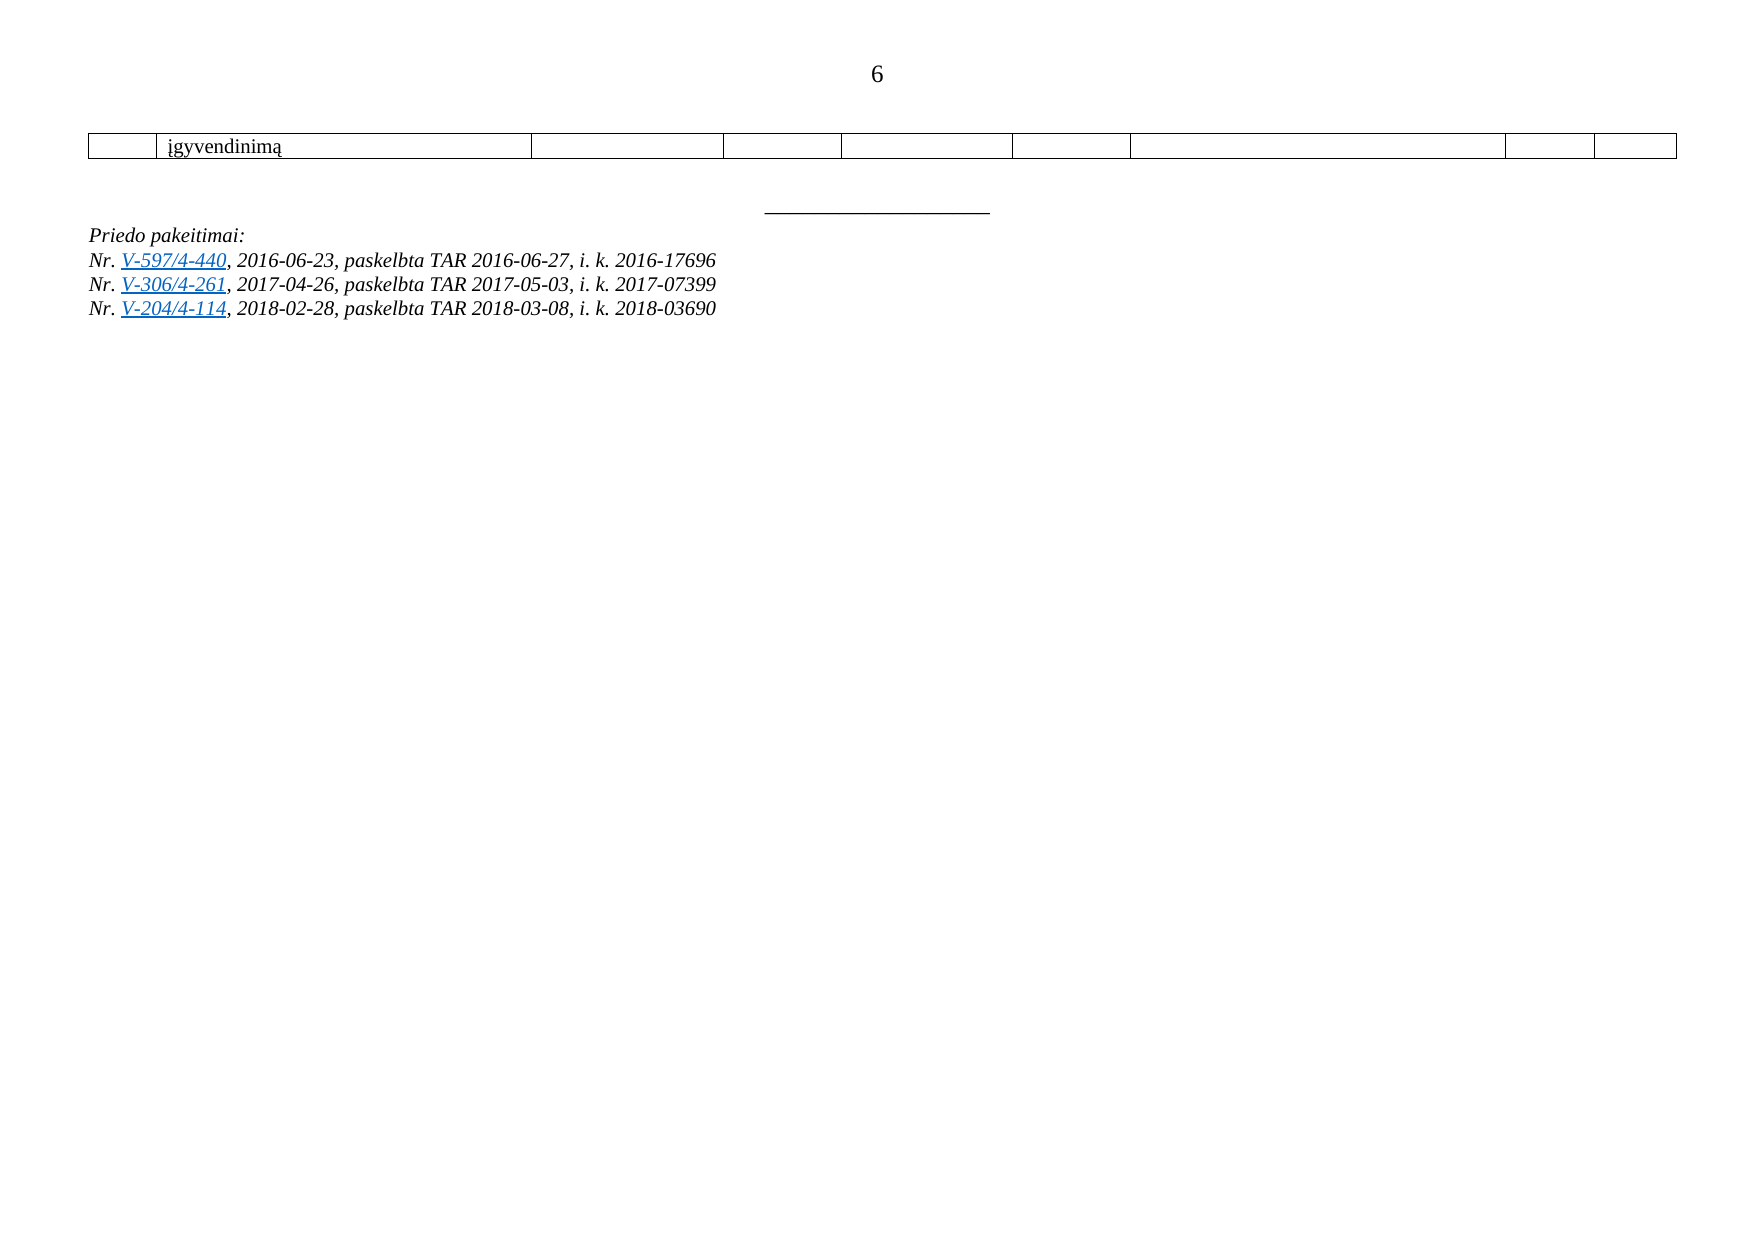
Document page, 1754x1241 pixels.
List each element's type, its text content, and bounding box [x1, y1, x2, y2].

text __________________ [89, 188, 1665, 217]
text Nr. V-597/4-440, 2016-06-23, paskelbta TAR 2016-06-27, i. k. 2016-17696 [89, 247, 1665, 272]
table_cell [1013, 134, 1130, 158]
table_cell [1506, 134, 1594, 158]
table_cell [89, 134, 156, 158]
text Nr. V-204/4-114, 2018-02-28, paskelbta TAR 2018-03-08, i. k. 2018-03690 [89, 296, 1665, 320]
table_cell įgyvendinimą [157, 134, 531, 158]
table_cell - [724, 134, 841, 158]
table_cell [1595, 134, 1676, 158]
text Priedo pakeitimai: [89, 223, 1665, 247]
table_cell [1131, 134, 1505, 158]
table_cell - [842, 134, 1012, 158]
table_cell [532, 134, 723, 158]
text Nr. V-306/4-261, 2017-04-26, paskelbta TAR 2017-05-03, i. k. 2017-07399 [89, 272, 1665, 296]
